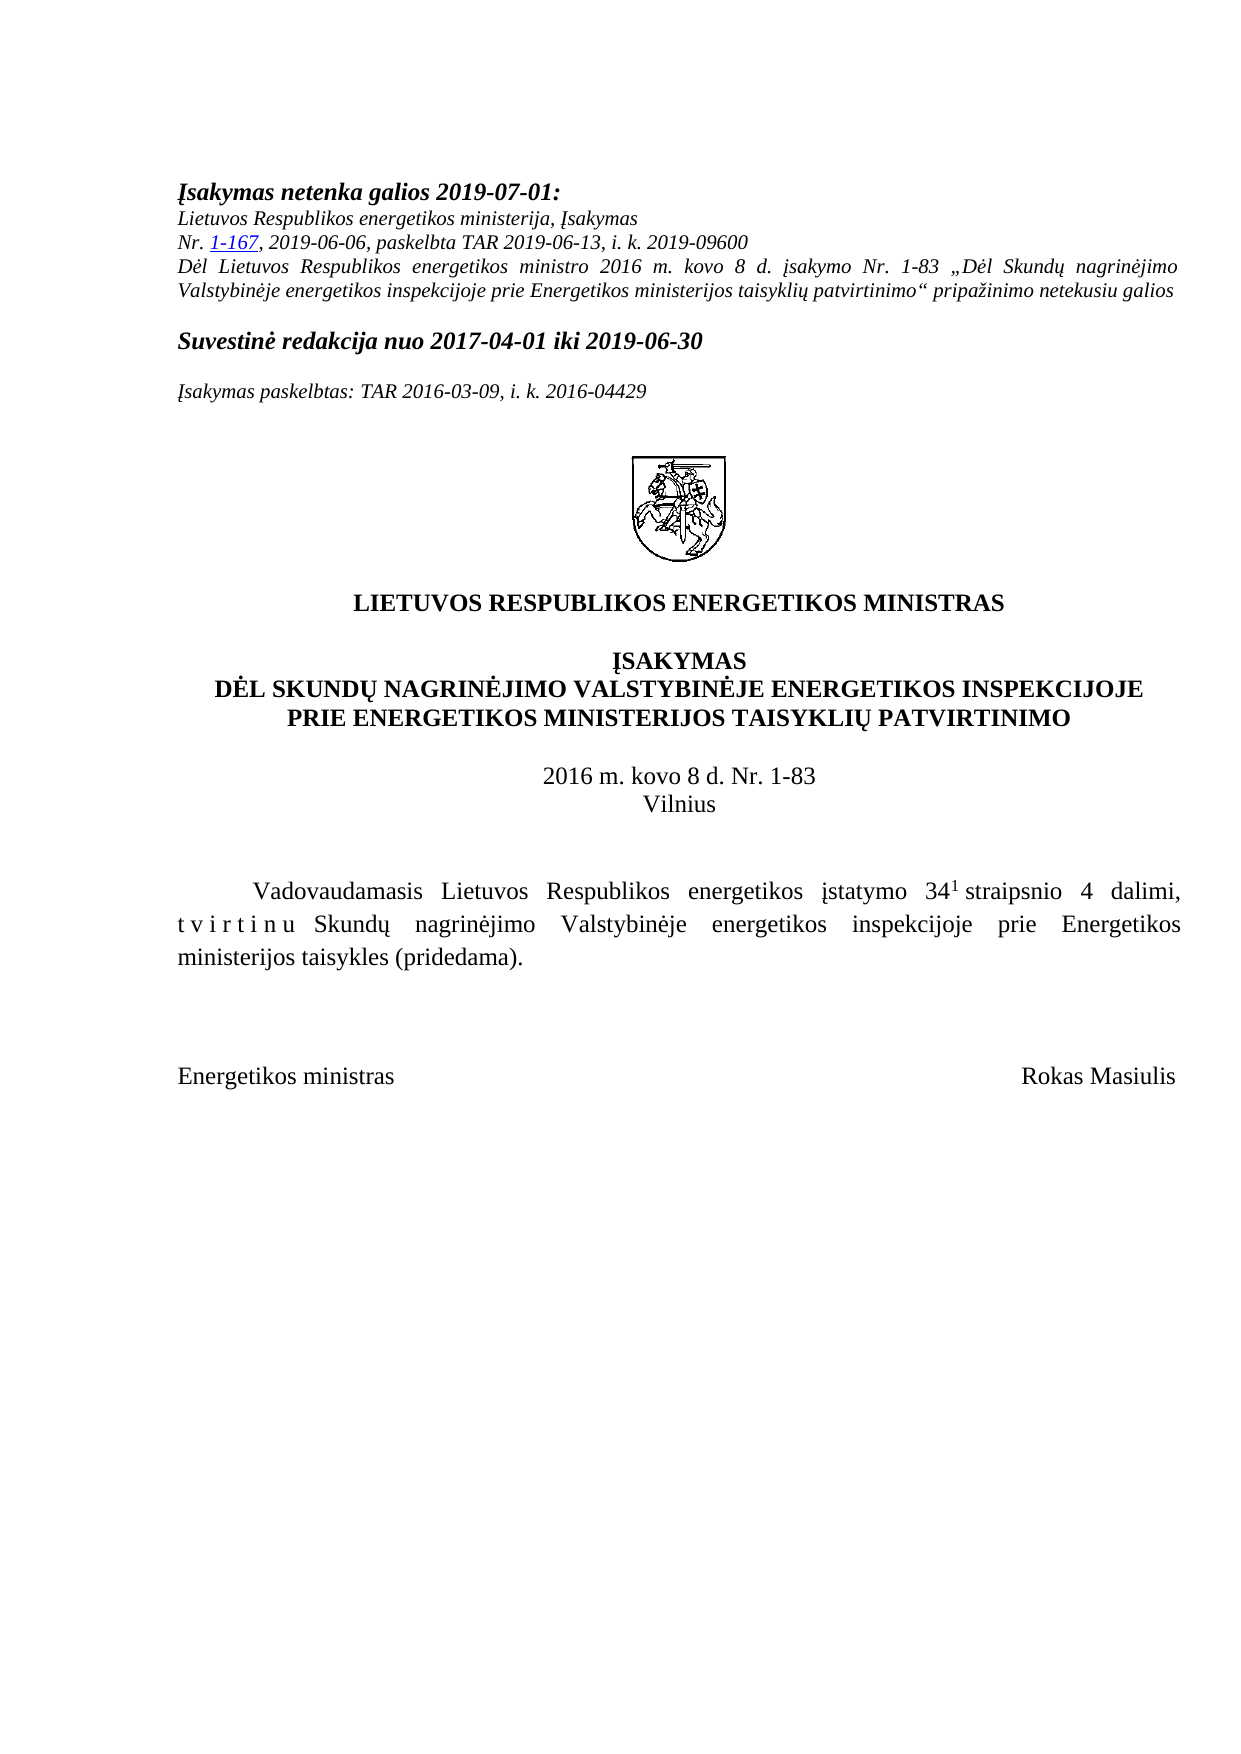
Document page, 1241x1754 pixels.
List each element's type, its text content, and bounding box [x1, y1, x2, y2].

text Dėl Lietuvos Respublikos energetikos ministro 2016 m. kovo 8 d. įsakymo Nr. 1-83 „Dėl Skundų nagrinėjimo Valstybinėje energetikos inspekcijoje prie Energetikos ministerijos taisyklių patvirtinimo“ pripažinimo netekusiu galios [177, 254, 1181, 302]
text DĖL SKUNDŲ NAGRINĖJIMO VALSTYBINĖJE ENERGETIKOS INSPEKCIJOJE [177, 674, 1181, 703]
text Lietuvos Respublikos energetikos ministerija, Įsakymas [177, 206, 1181, 230]
text Įsakymas netenka galios 2019-07-01: [177, 177, 1181, 206]
text Įsakymas paskelbtas: TAR 2016-03-09, i. k. 2016-04429 [177, 379, 1181, 403]
text Nr. 1-167, 2019-06-06, paskelbta TAR 2019-06-13, i. k. 2019-09600 [177, 230, 1181, 254]
text ĮSAKYMAS [177, 646, 1181, 674]
text Suvestinė redakcija nuo 2017-04-01 iki 2019-06-30 [177, 326, 1181, 355]
text LIETUVOS RESPUBLIKOS ENERGETIKOS MINISTRAS [177, 588, 1181, 617]
text PRIE ENERGETIKOS MINISTERIJOS TAISYKLIŲ PATVIRTINIMO [177, 703, 1181, 732]
text Energetikos ministras Rokas Masiulis [177, 1061, 1181, 1090]
text Vilnius [177, 789, 1181, 818]
text 2016 m. kovo 8 d. Nr. 1-83 [177, 761, 1181, 789]
text Vadovaudamasis Lietuvos Respublikos energetikos įstatymo 341 straipsnio 4 dalimi, t v i r t i n u Skundų nagrinėjimo Valstybinėje energetikos inspekcijoje prie Energetikos ministerijos taisykles (pridedama). [177, 876, 1181, 971]
